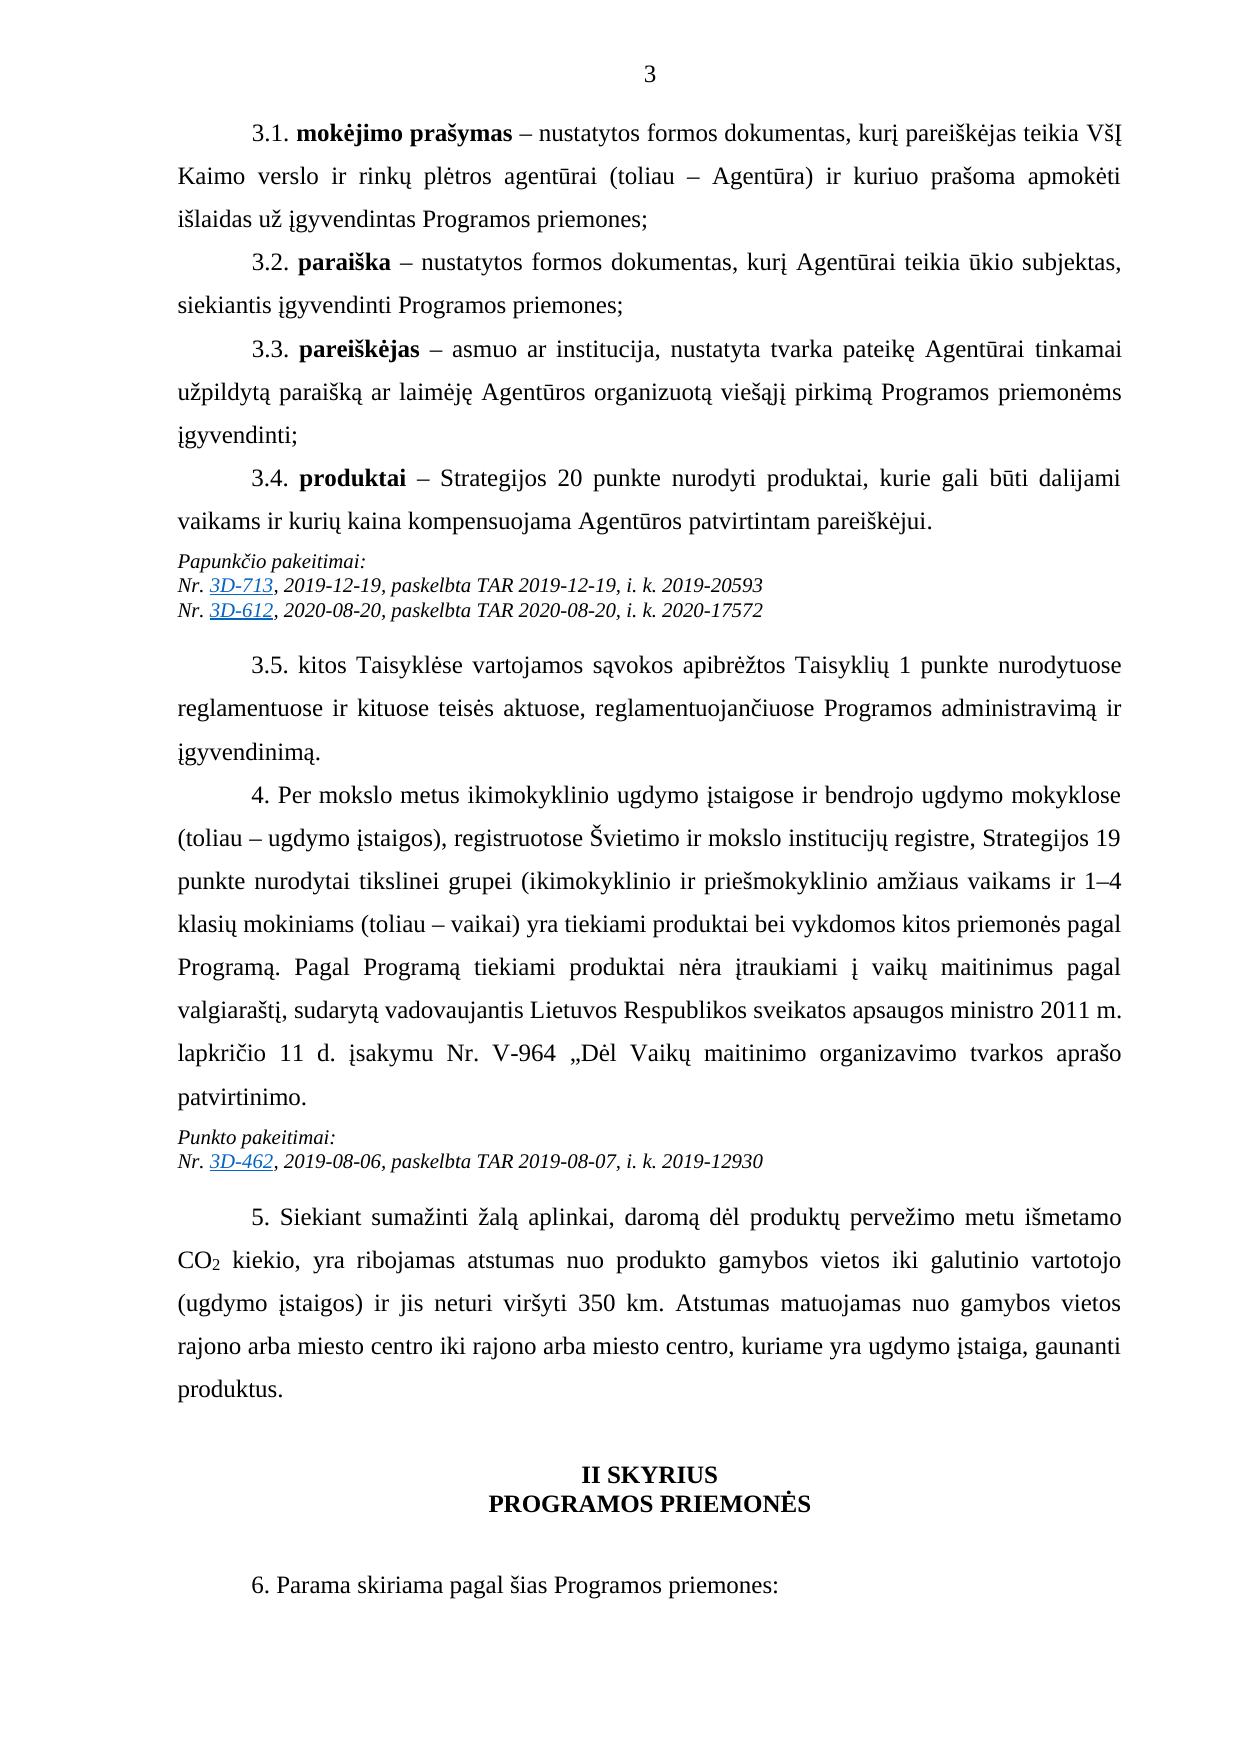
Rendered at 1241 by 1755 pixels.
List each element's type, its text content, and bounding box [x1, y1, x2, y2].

text 3.2. paraiška – nustatytos formos dokumentas, kurį Agentūrai teikia ūkio subjektas, siekiantis įgyvendinti Programos priemones; [177, 247, 1122, 319]
text 3.5. kitos Taisyklėse vartojamos sąvokos apibrėžtos Taisyklių 1 punkte nurodytuose reglamentuose ir kituose teisės aktuose, reglamentuojančiuose Programos administravimą ir įgyvendinimą. [177, 650, 1122, 765]
text 3.3. pareiškėjas – asmuo ar institucija, nustatyta tvarka pateikę Agentūrai tinkamai užpildytą paraišką ar laimėję Agentūros organizuotą viešąjį pirkimą Programos priemonėms įgyvendinti; [177, 334, 1122, 449]
text 3.4. produktai – Strategijos 20 punkte nurodyti produktai, kurie gali būti dalijami vaikams ir kurių kaina kompensuojama Agentūros patvirtintam pareiškėjui. [177, 463, 1122, 535]
text Nr. 3D-713, 2019-12-19, paskelbta TAR 2019-12-19, i. k. 2019-20593 [177, 573, 1122, 597]
text 5. Siekiant sumažinti žalą aplinkai, daromą dėl produktų pervežimo metu išmetamo CO2 kiekio, yra ribojamas atstumas nuo produkto gamybos vietos iki galutinio vartotojo (ugdymo įstaigos) ir jis neturi viršyti 350 km. Atstumas matuojamas nuo gamybos vietos rajono arba miesto centro iki rajono arba miesto centro, kuriame yra ugdymo įstaiga, gaunanti produktus. [177, 1202, 1122, 1403]
text 4. Per mokslo metus ikimokyklinio ugdymo įstaigose ir bendrojo ugdymo mokyklose (toliau – ugdymo įstaigos), registruotose Švietimo ir mokslo institucijų registre, Strategijos 19 punkte nurodytai tikslinei grupei (ikimokyklinio ir priešmokyklinio amžiaus vaikams ir 1–4 klasių mokiniams (toliau – vaikai) yra tiekiami produktai bei vykdomos kitos priemonės pagal Programą. Pagal Programą tiekiami produktai nėra įtraukiami į vaikų maitinimus pagal valgiaraštį, sudarytą vadovaujantis Lietuvos Respublikos sveikatos apsaugos ministro 2011 m. lapkričio 11 d. įsakymu Nr. V-964 „Dėl Vaikų maitinimo organizavimo tvarkos aprašo patvirtinimo. [177, 780, 1122, 1110]
text Papunkčio pakeitimai: [177, 549, 1122, 573]
text Punkto pakeitimai: [177, 1125, 1122, 1149]
text Nr. 3D-612, 2020-08-20, paskelbta TAR 2020-08-20, i. k. 2020-17572 [177, 597, 1122, 622]
text 3.1. mokėjimo prašymas – nustatytos formos dokumentas, kurį pareiškėjas teikia VšĮ Kaimo verslo ir rinkų plėtros agentūrai (toliau – Agentūra) ir kuriuo prašoma apmokėti išlaidas už įgyvendintas Programos priemones; [177, 118, 1122, 233]
text Nr. 3D-462, 2019-08-06, paskelbta TAR 2019-08-07, i. k. 2019-12930 [177, 1149, 1122, 1173]
text II SKYRIUS [177, 1460, 1122, 1489]
text PROGRAMOS PRIEMONĖS [177, 1489, 1122, 1518]
text 6. Parama skiriama pagal šias Programos priemones: [251, 1571, 1122, 1599]
